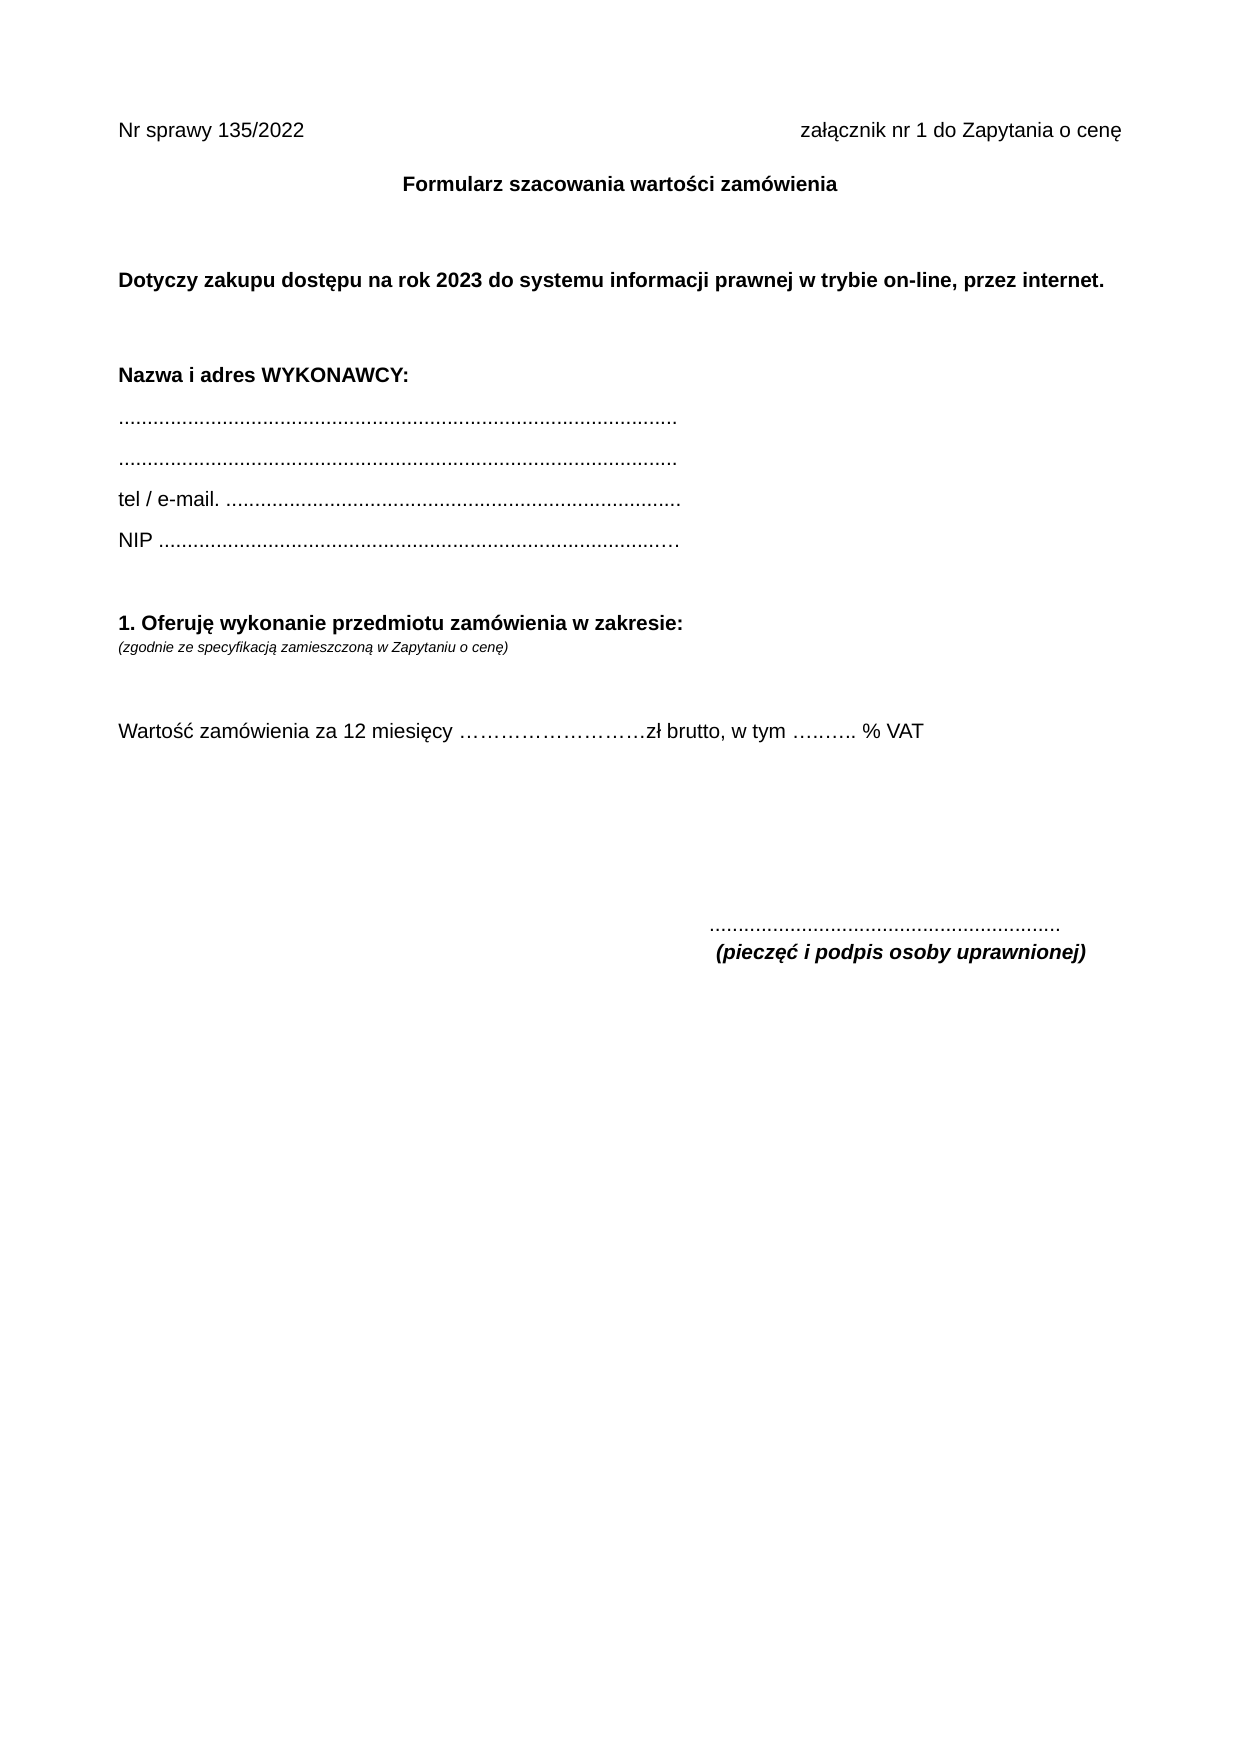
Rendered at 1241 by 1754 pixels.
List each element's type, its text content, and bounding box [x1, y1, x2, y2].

text (zgodnie ze specyfikacją zamieszczoną w Zapytaniu o cenę) [118, 638, 1122, 655]
text tel / e-mail. ............................................................................... [118, 487, 1122, 511]
text NIP .......................................................................................… [118, 528, 1122, 552]
text Wartość zamówienia za 12 miesięcy ………………………zł brutto, w tym …..….. % VAT [118, 718, 1122, 742]
text 1. Oferuję wykonanie przedmiotu zamówienia w zakresie: [118, 611, 1122, 635]
text ................................................................................................. [118, 446, 1122, 470]
text ................................................................................................. [118, 404, 1122, 428]
text Dotyczy zakupu dostępu na rok 2023 do systemu informacji prawnej w trybie on-line, przez internet. [118, 267, 1122, 291]
text (pieczęć i podpis osoby uprawnionej) [118, 939, 1122, 963]
text Nazwa i adres WYKONAWCY: [118, 363, 1122, 387]
text ............................................................. [118, 912, 1122, 936]
text Formularz szacowania wartości zamówienia [118, 172, 1122, 196]
